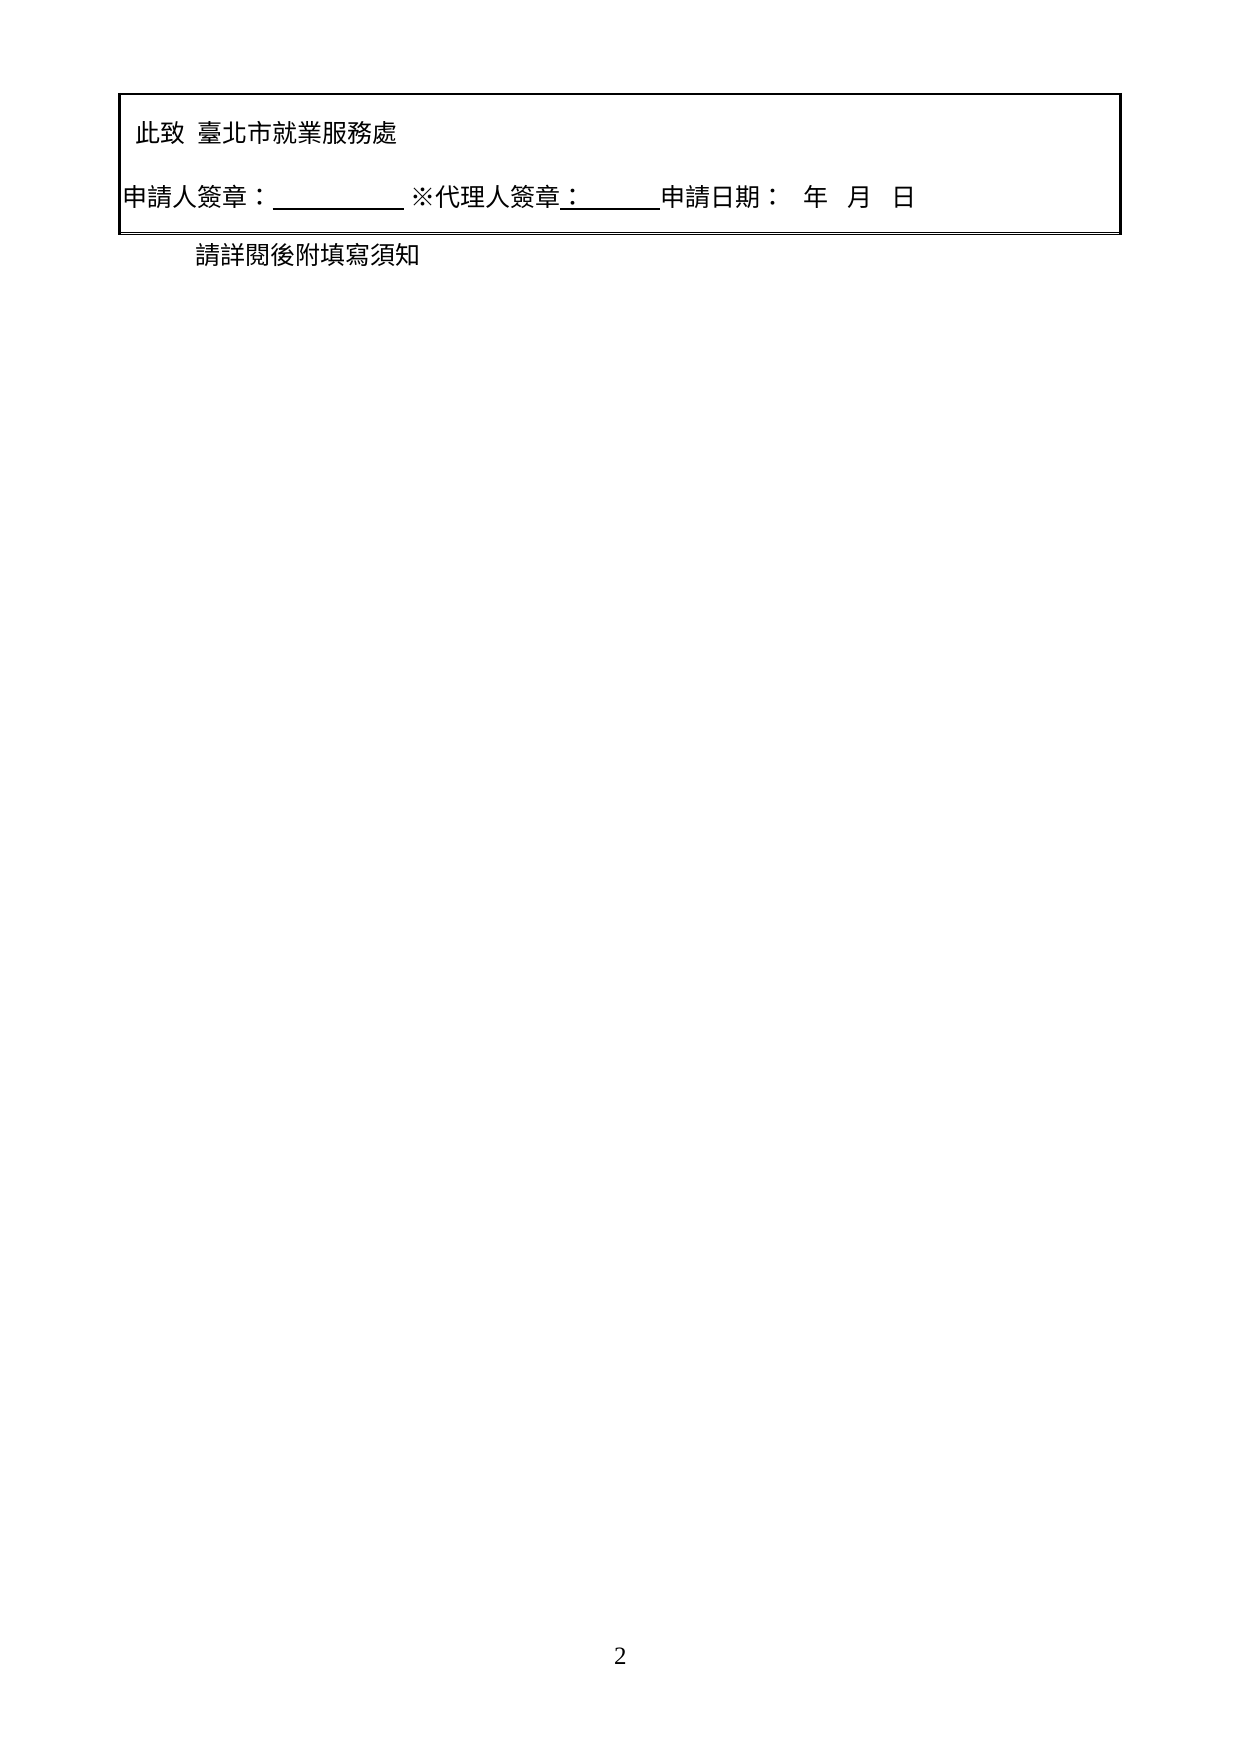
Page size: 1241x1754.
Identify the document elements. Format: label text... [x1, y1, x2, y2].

text 請詳閱後附填寫須知 [195, 235, 1045, 273]
table_cell 此致 臺北市就業服務處 申請人簽章： ※代理人簽章： 申請日期： 年 月 日 [121, 95, 1119, 232]
